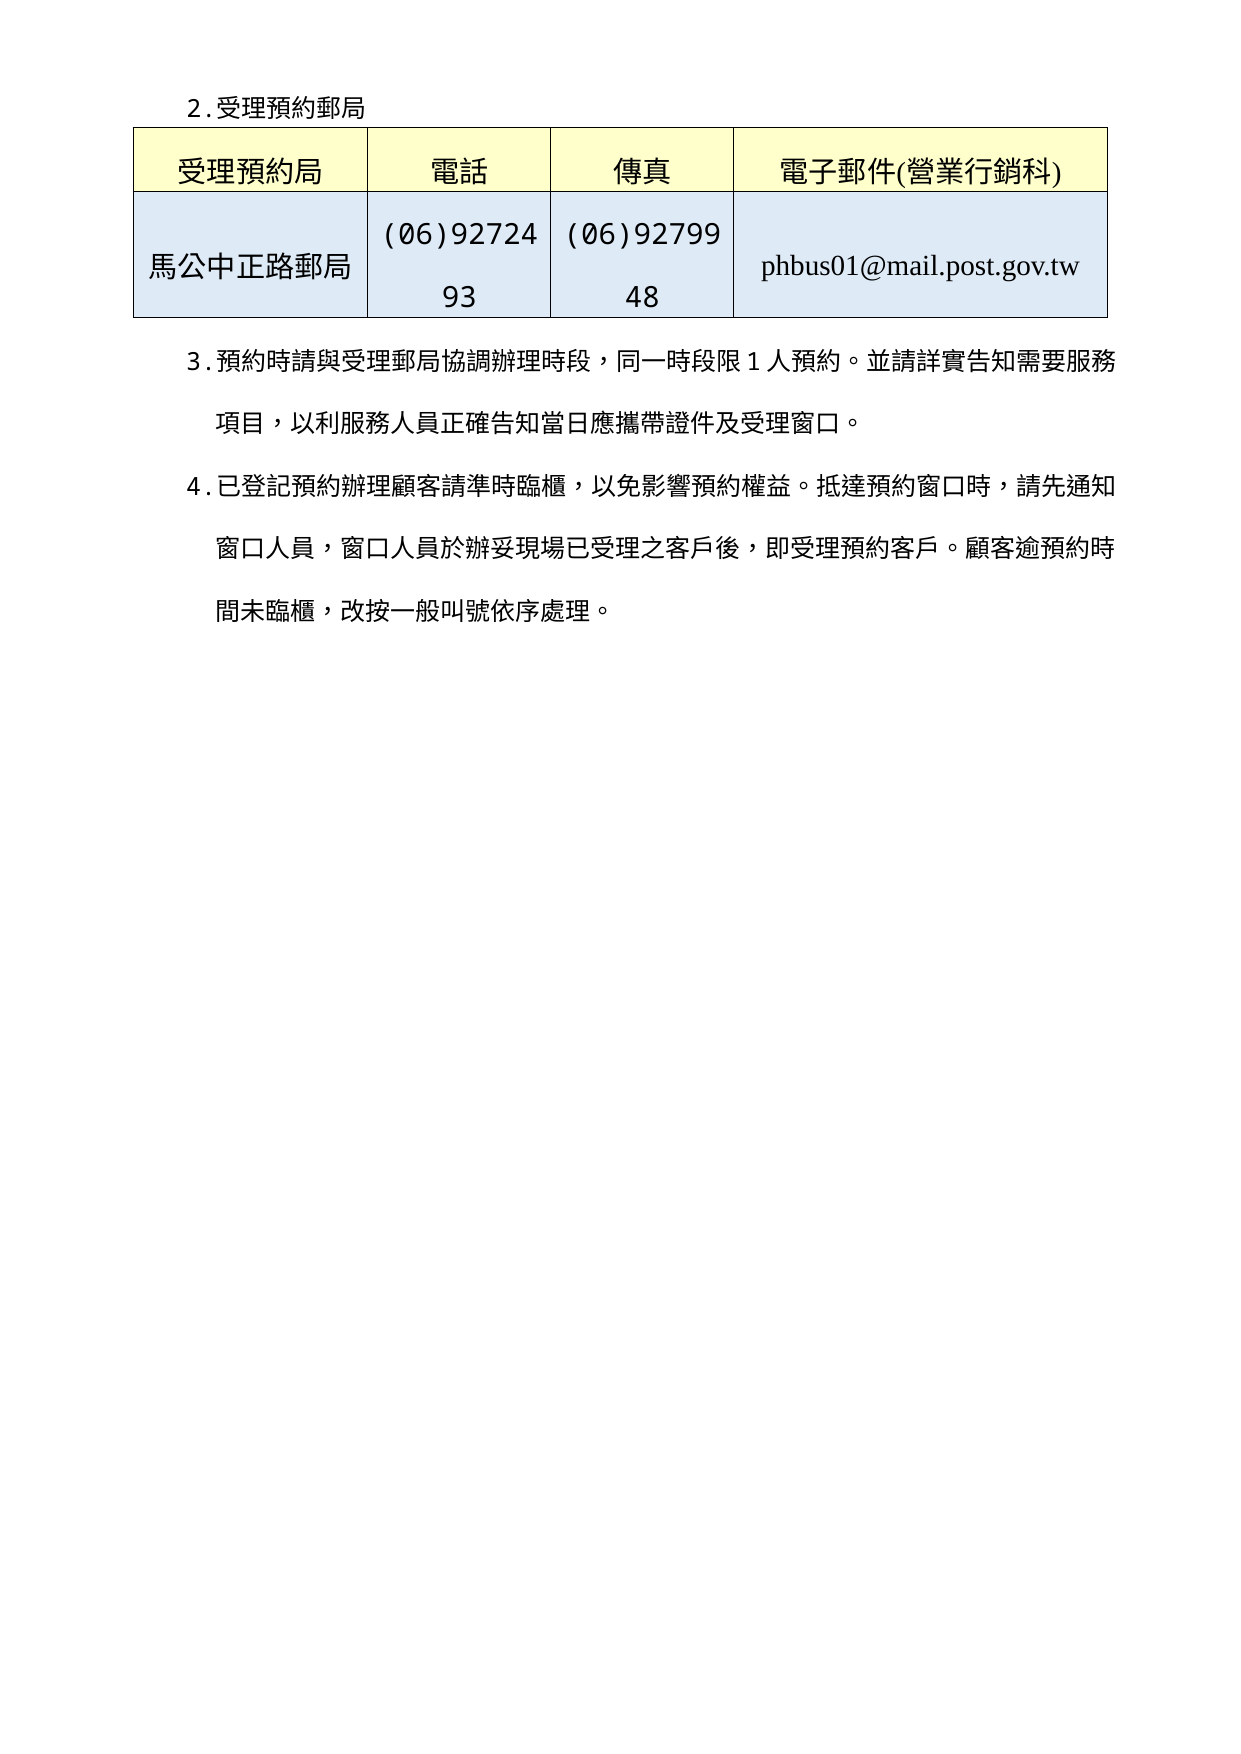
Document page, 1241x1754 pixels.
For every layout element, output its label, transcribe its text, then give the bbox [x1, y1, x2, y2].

table_header 電子郵件(營業行銷科) [734, 128, 1107, 191]
text 2.受理預約郵局 [112, 64, 1128, 127]
table_cell 馬公中正路郵局 [134, 192, 367, 317]
table_header 受理預約局 [134, 128, 367, 191]
table_header 電話 [368, 128, 550, 191]
table_cell (06)9279948 [551, 192, 733, 317]
table_cell phbus01@mail.post.gov.tw [734, 192, 1107, 317]
table_cell (06)9272493 [368, 192, 550, 317]
text 4.已登記預約辦理顧客請準時臨櫃，以免影響預約權益。抵達預約窗口時，請先通知窗口人員，窗口人員於辦妥現場已受理之客戶後，即受理預約客戶。顧客逾預約時間未臨櫃，改按一般叫號依序處理。 [186, 443, 1128, 630]
text 3.預約時請與受理郵局協調辦理時段，同一時段限1人預約。並請詳實告知需要服務項目，以利服務人員正確告知當日應攜帶證件及受理窗口。 [186, 318, 1128, 443]
table_header 傳真 [551, 128, 733, 191]
